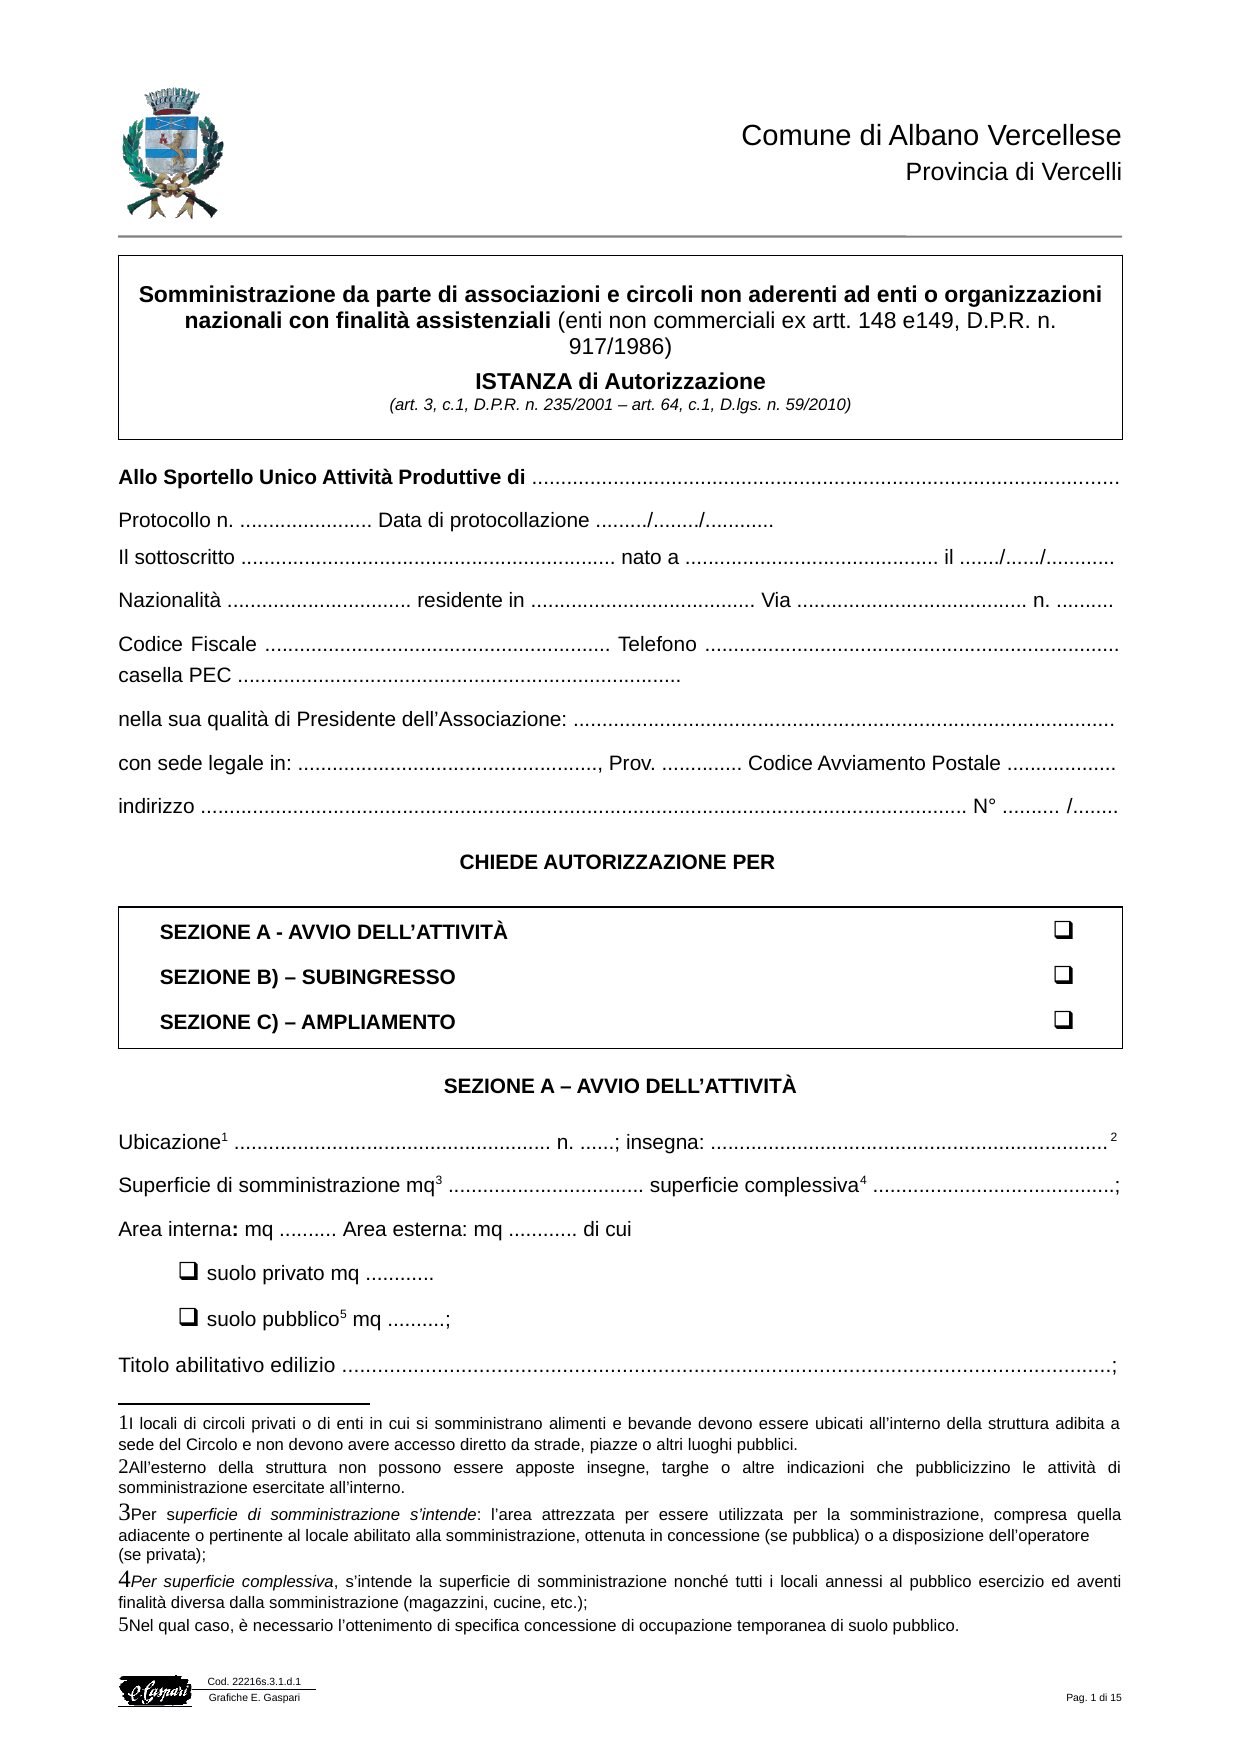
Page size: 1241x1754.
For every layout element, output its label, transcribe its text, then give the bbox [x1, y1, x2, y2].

text Provincia di Vercelli [224, 157, 1122, 185]
text SEZIONE A – AVVIO DELL’ATTIVITÀ [118, 1073, 1122, 1097]
table_header Somministrazione da parte di associazioni e circoli non aderenti ad enti o organizzazioni nazionali con finalità assistenziali (enti non commerciali ex artt. 148 e149, D.P.R. n. 917/1986) ISTANZA di Autorizzazione (art. 3, c.1, D.P.R. n. 235/2001 – art. 64, c.1, D.lgs. n. 59/2010) [119, 256, 1122, 438]
text Nazionalità ................................ residente in ....................................... Via ........................................ n. .......... [118, 588, 1122, 612]
text Protocollo n. ....................... Data di protocollazione ........./......../............ [118, 508, 1122, 532]
text Titolo abilitativo edilizio .................................................................................................................................; [118, 1353, 1122, 1377]
picture [118, 1674, 192, 1706]
picture [122, 87, 224, 219]
text Per superficie complessiva, s’intende la superficie di somministrazione nonché tutti i locali annessi al pubblico esercizio ed aventi finalità diversa dalla somministrazione (magazzini, cucine, etc.); [118, 1564, 1122, 1612]
text indirizzo ..................................................................................................................................... N° .......... /........ [118, 794, 1128, 818]
text Per superficie di somministrazione s’intende: l’area attrezzata per essere utilizzata per la somministrazione, compresa quella adiacente o pertinente al locale abilitato alla somministrazione, ottenuta in concessione (se pubblica) o a disposizione dell’operatore [118, 1497, 1122, 1545]
text Codice Fiscale ............................................................ Telefono ........................................................................ casella PEC ............................................................................. [118, 632, 1122, 687]
text Ubicazione ....................................................... n. ......; insegna: ..................................................................... [118, 1129, 1122, 1153]
text Nel qual caso, è necessario l’ottenimento di specifica concessione di occupazione temporanea di suolo pubblico. [118, 1612, 1122, 1636]
text I locali di circoli privati o di enti in cui si somministrano alimenti e bevande devono essere ubicati all’interno della struttura adibita a sede del Circolo e non devono avere accesso diretto da strade, piazze o altri luoghi pubblici. [118, 1410, 1122, 1453]
text (se privata); [118, 1545, 1122, 1564]
text con sede legale in: ...................................................., Prov. .............. Codice Avviamento Postale ................... [118, 750, 1122, 774]
text  suolo pubblico mq ..........; [177, 1307, 1122, 1332]
text Allo Sportello Unico Attività Produttive di [118, 464, 1122, 488]
text Comune di Albano Vercellese [224, 118, 1122, 152]
text All’esterno della struttura non possono essere apposte insegne, targhe o altre indicazioni che pubblicizzino le attività di somministrazione esercitate all’interno. [118, 1453, 1122, 1497]
text Area interna: mq .......... Area esterna: mq ............ di cui [118, 1217, 1122, 1241]
text nella sua qualità di Presidente dell’Associazione: .............................................................................................. [118, 707, 1122, 731]
text Superficie di somministrazione mq .................................. superficie complessiva ..........................................; [118, 1173, 1122, 1197]
table_header SEZIONE A - AVVIO DELL’ATTIVITÀ  SEZIONE B) – SUBINGRESSO  SEZIONE C) – AMPLIAMENTO  [119, 908, 1122, 1047]
text CHIEDE AUTORIZZAZIONE PER [118, 850, 1122, 874]
text Il sottoscritto ................................................................. nato a ............................................ il ......./....../............ [118, 545, 1122, 569]
text  suolo privato mq ............ [177, 1261, 1122, 1286]
